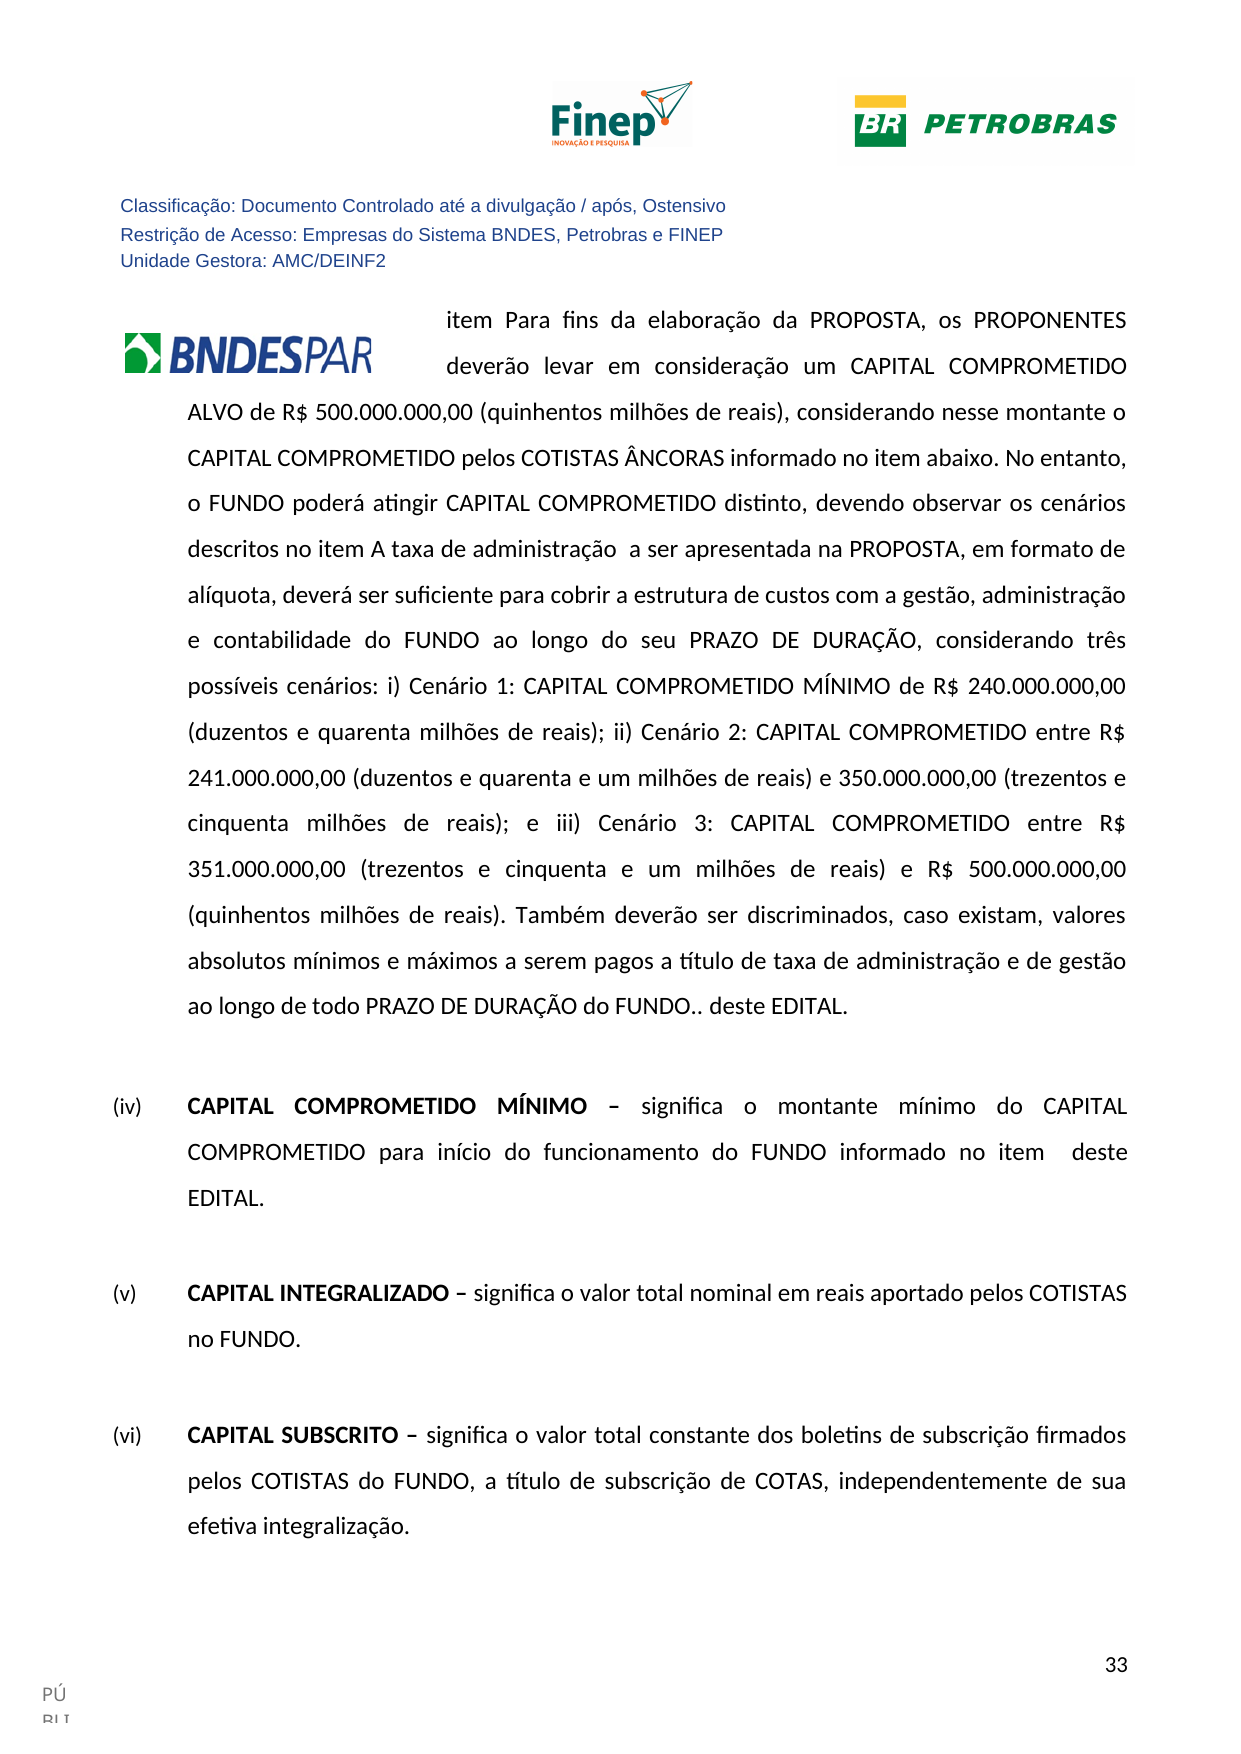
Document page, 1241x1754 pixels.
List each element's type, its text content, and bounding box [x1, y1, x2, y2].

list CAPITAL COMPROMETIDO ALVO – significa o montante total do CAPITAL COMPROMETIDO intencionado para o FUNDO a ser considerado na elaboração das PROPOSTAS informado no item 2.3.1 deste EDITAL. [112, 304, 1128, 1021]
list CAPITAL SUBSCRITO – significa o valor total constante dos boletins de subscrição firmados pelos COTISTAS do FUNDO, a título de subscrição de COTAS, independentemente de sua efetiva integralização. [112, 1419, 1128, 1541]
list CAPITAL COMPROMETIDO MÍNIMO – significa o montante mínimo do CAPITAL COMPROMETIDO para início do funcionamento do FUNDO informado no item 2.3.2 deste EDITAL. [112, 1090, 1128, 1212]
list CAPITAL INTEGRALIZADO – significa o valor total nominal em reais aportado pelos COTISTAS no FUNDO. [112, 1278, 1128, 1354]
